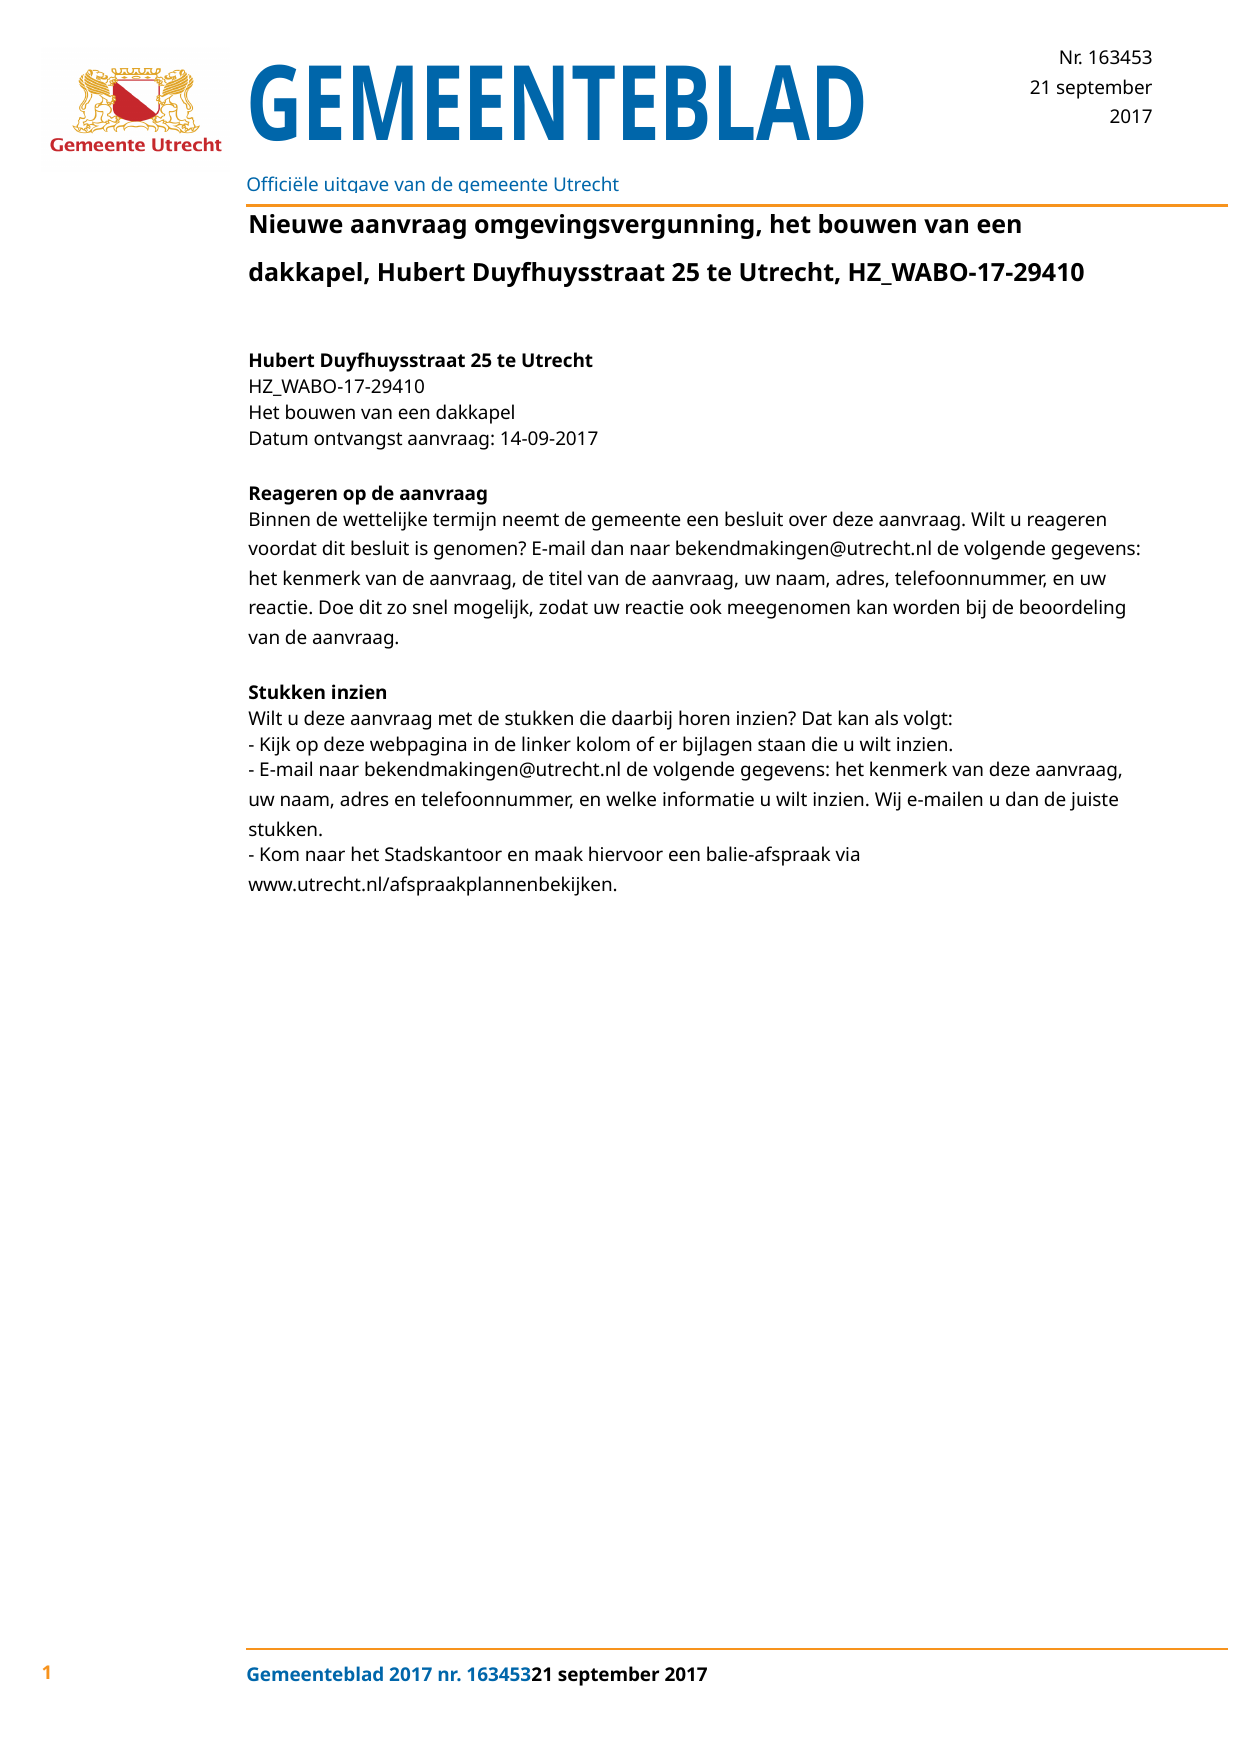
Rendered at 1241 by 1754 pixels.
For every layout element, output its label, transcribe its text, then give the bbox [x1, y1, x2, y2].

table_cell Datum ontvangst aanvraag: 14-09-2017 [248, 425, 1152, 480]
table_cell Wilt u deze aanvraag met de stukken die daarbij horen inzien? Dat kan als volgt: [248, 705, 1152, 731]
table_cell Het bouwen van een dakkapel [248, 399, 1152, 425]
table_cell - Kom naar het Stadskantoor en maak hiervoor een balie-afspraak via www.utrecht.nl/afspraakplannenbekijken. [248, 842, 1152, 897]
table_header Hubert Duyfhuysstraat 25 te Utrecht [248, 348, 1152, 373]
table_cell Stukken inzien [248, 680, 1152, 705]
table_cell HZ_WABO-17-29410 [248, 373, 1152, 399]
text Nieuwe aanvraag omgevingsvergunning, het bouwen van een dakkapel, Hubert Duyfhuysstraat 25 te Utrecht, HZ_WABO-17-29410 [248, 207, 1152, 288]
table_cell Reageren op de aanvraag [248, 480, 1152, 506]
table_cell - Kijk op deze webpagina in de linker kolom of er bijlagen staan die u wilt inzien. [248, 731, 1152, 757]
picture [41, 47, 231, 172]
table_cell Binnen de wettelijke termijn neemt de gemeente een besluit over deze aanvraag. Wilt u reageren voordat dit besluit is genomen? E-mail dan naar bekendmakingen@utrecht.nl de volgende gegevens: het kenmerk van de aanvraag, de titel van de aanvraag, uw naam, adres, telefoonnummer, en uw reactie. Doe dit zo snel mogelijk, zodat uw reactie ook meegenomen kan worden bij de beoordeling van de aanvraag. [248, 506, 1152, 679]
table_cell - E-mail naar bekendmakingen@utrecht.nl de volgende gegevens: het kenmerk van deze aanvraag, uw naam, adres en telefoonnummer, en welke informatie u wilt inzien. Wij e-mailen u dan de juiste stukken. [248, 757, 1152, 842]
